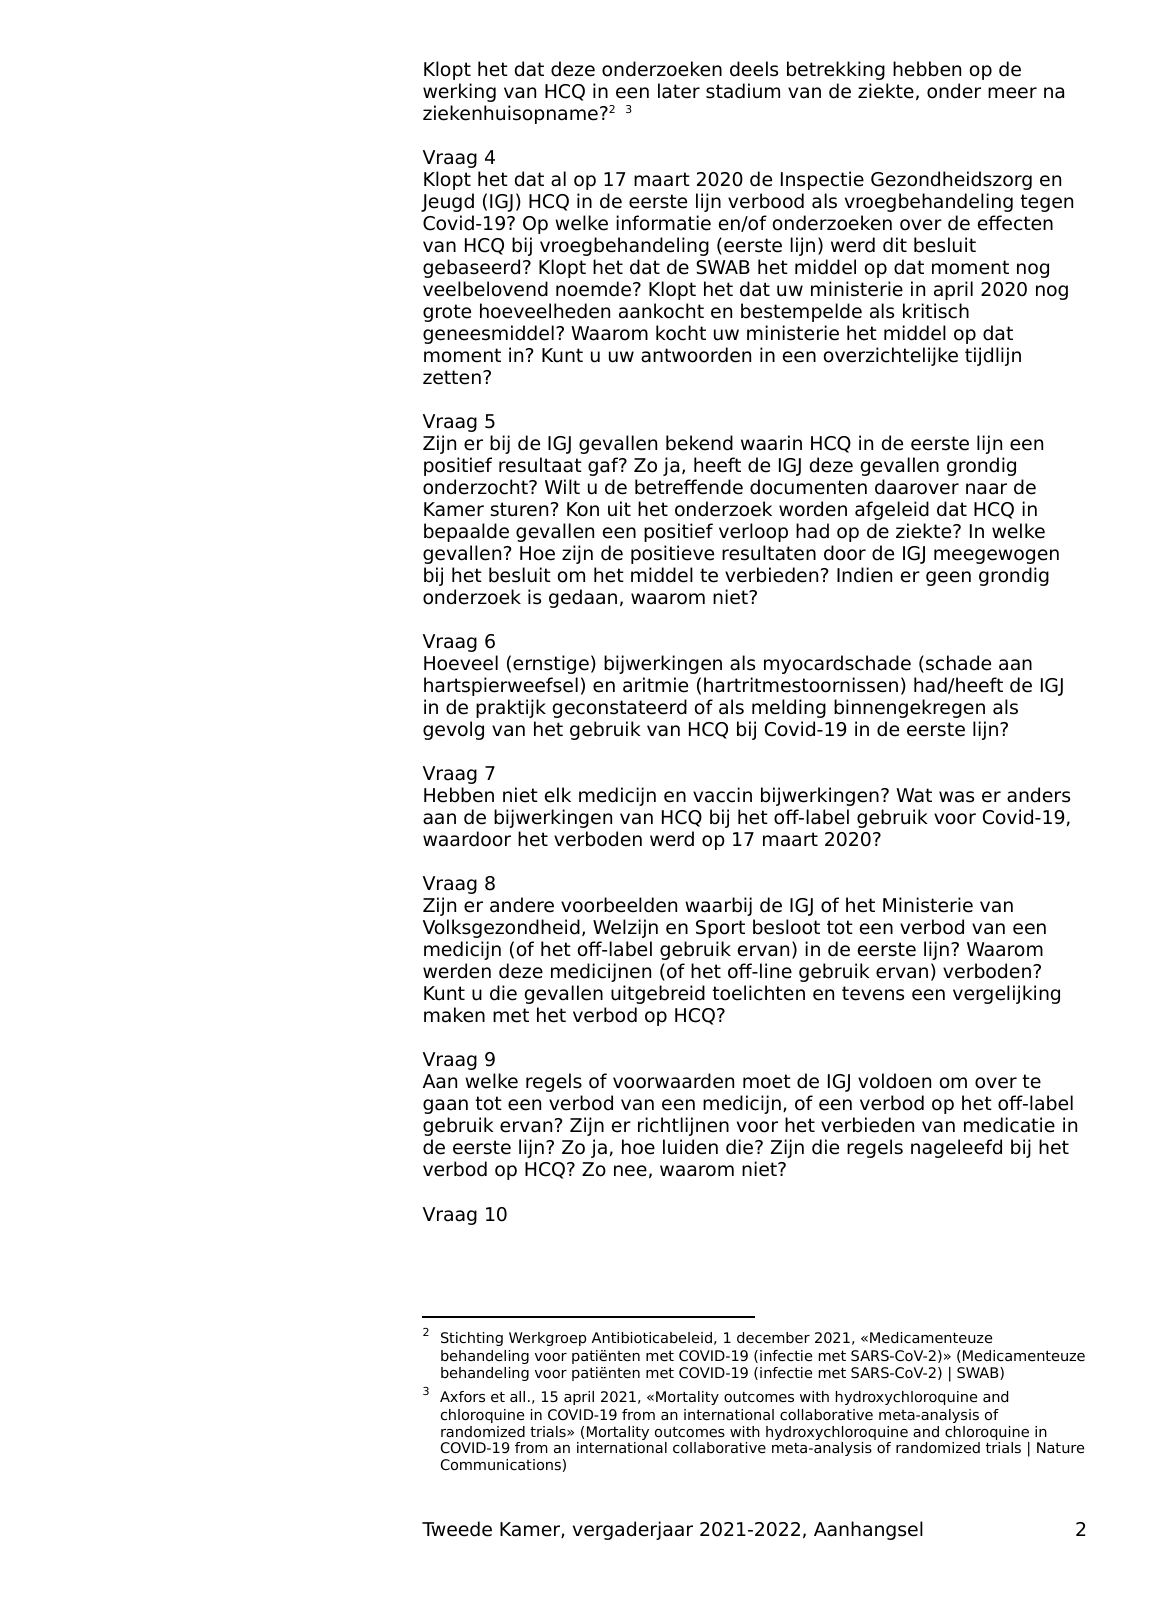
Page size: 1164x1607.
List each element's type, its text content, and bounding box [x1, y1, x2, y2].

text Hebben niet elk medicijn en vaccin bijwerkingen? Wat was er anders aan de bijwerkingen van HCQ bij het off-label gebruik voor Covid-19, waardoor het verboden werd op 17 maart 2020? [422, 785, 1087, 851]
text Hoeveel (ernstige) bijwerkingen als myocardschade (schade aan hartspierweefsel) en aritmie (hartritmestoornissen) had/heeft de IGJ in de praktijk geconstateerd of als melding binnengekregen als gevolg van het gebruik van HCQ bij Covid-19 in de eerste lijn? [422, 653, 1087, 741]
text Vraag 4 [422, 147, 1087, 169]
text Vraag 9 [422, 1049, 1087, 1071]
text Stichting Werkgroep Antibioticabeleid, 1 december 2021, «Medicamenteuze behandeling voor patiënten met COVID-19 (infectie met SARS-CoV-2)» (Medicamenteuze behandeling voor patiënten met COVID-19 (infectie met SARS-CoV-2) | SWAB) [422, 1326, 1087, 1382]
text Vraag 5 [422, 411, 1087, 433]
text Zijn er bij de IGJ gevallen bekend waarin HCQ in de eerste lijn een positief resultaat gaf? Zo ja, heeft de IGJ deze gevallen grondig onderzocht? Wilt u de betreffende documenten daarover naar de Kamer sturen? Kon uit het onderzoek worden afgeleid dat HCQ in bepaalde gevallen een positief verloop had op de ziekte? In welke gevallen? Hoe zijn de positieve resultaten door de IGJ meegewogen bij het besluit om het middel te verbieden? Indien er geen grondig onderzoek is gedaan, waarom niet? [422, 433, 1087, 609]
text Axfors et all., 15 april 2021, «Mortality outcomes with hydroxychloroquine and chloroquine in COVID-19 from an international collaborative meta-analysis of randomized trials» (Mortality outcomes with hydroxychloroquine and chloroquine in COVID-19 from an international collaborative meta-analysis of randomized trials | Nature Communications) [422, 1385, 1087, 1474]
text Klopt het dat deze onderzoeken deels betrekking hebben op de werking van HCQ in een later stadium van de ziekte, onder meer na ziekenhuisopname? [422, 59, 1087, 125]
text Vraag 10 [422, 1203, 1087, 1225]
text Vraag 8 [422, 873, 1087, 895]
text Aan welke regels of voorwaarden moet de IGJ voldoen om over te gaan tot een verbod van een medicijn, of een verbod op het off-label gebruik ervan? Zijn er richtlijnen voor het verbieden van medicatie in de eerste lijn? Zo ja, hoe luiden die? Zijn die regels nageleefd bij het verbod op HCQ? Zo nee, waarom niet? [422, 1071, 1087, 1181]
text Zijn er andere voorbeelden waarbij de IGJ of het Ministerie van Volksgezondheid, Welzijn en Sport besloot tot een verbod van een medicijn (of het off-label gebruik ervan) in de eerste lijn? Waarom werden deze medicijnen (of het off-line gebruik ervan) verboden? Kunt u die gevallen uitgebreid toelichten en tevens een vergelijking maken met het verbod op HCQ? [422, 895, 1087, 1027]
text Klopt het dat al op 17 maart 2020 de Inspectie Gezondheidszorg en Jeugd (IGJ) HCQ in de eerste lijn verbood als vroegbehandeling tegen Covid-19? Op welke informatie en/of onderzoeken over de effecten van HCQ bij vroegbehandeling (eerste lijn) werd dit besluit gebaseerd? Klopt het dat de SWAB het middel op dat moment nog veelbelovend noemde? Klopt het dat uw ministerie in april 2020 nog grote hoeveelheden aankocht en bestempelde als kritisch geneesmiddel? Waarom kocht uw ministerie het middel op dat moment in? Kunt u uw antwoorden in een overzichtelijke tijdlijn zetten? [422, 169, 1087, 389]
text Vraag 7 [422, 763, 1087, 785]
text Vraag 6 [422, 631, 1087, 653]
